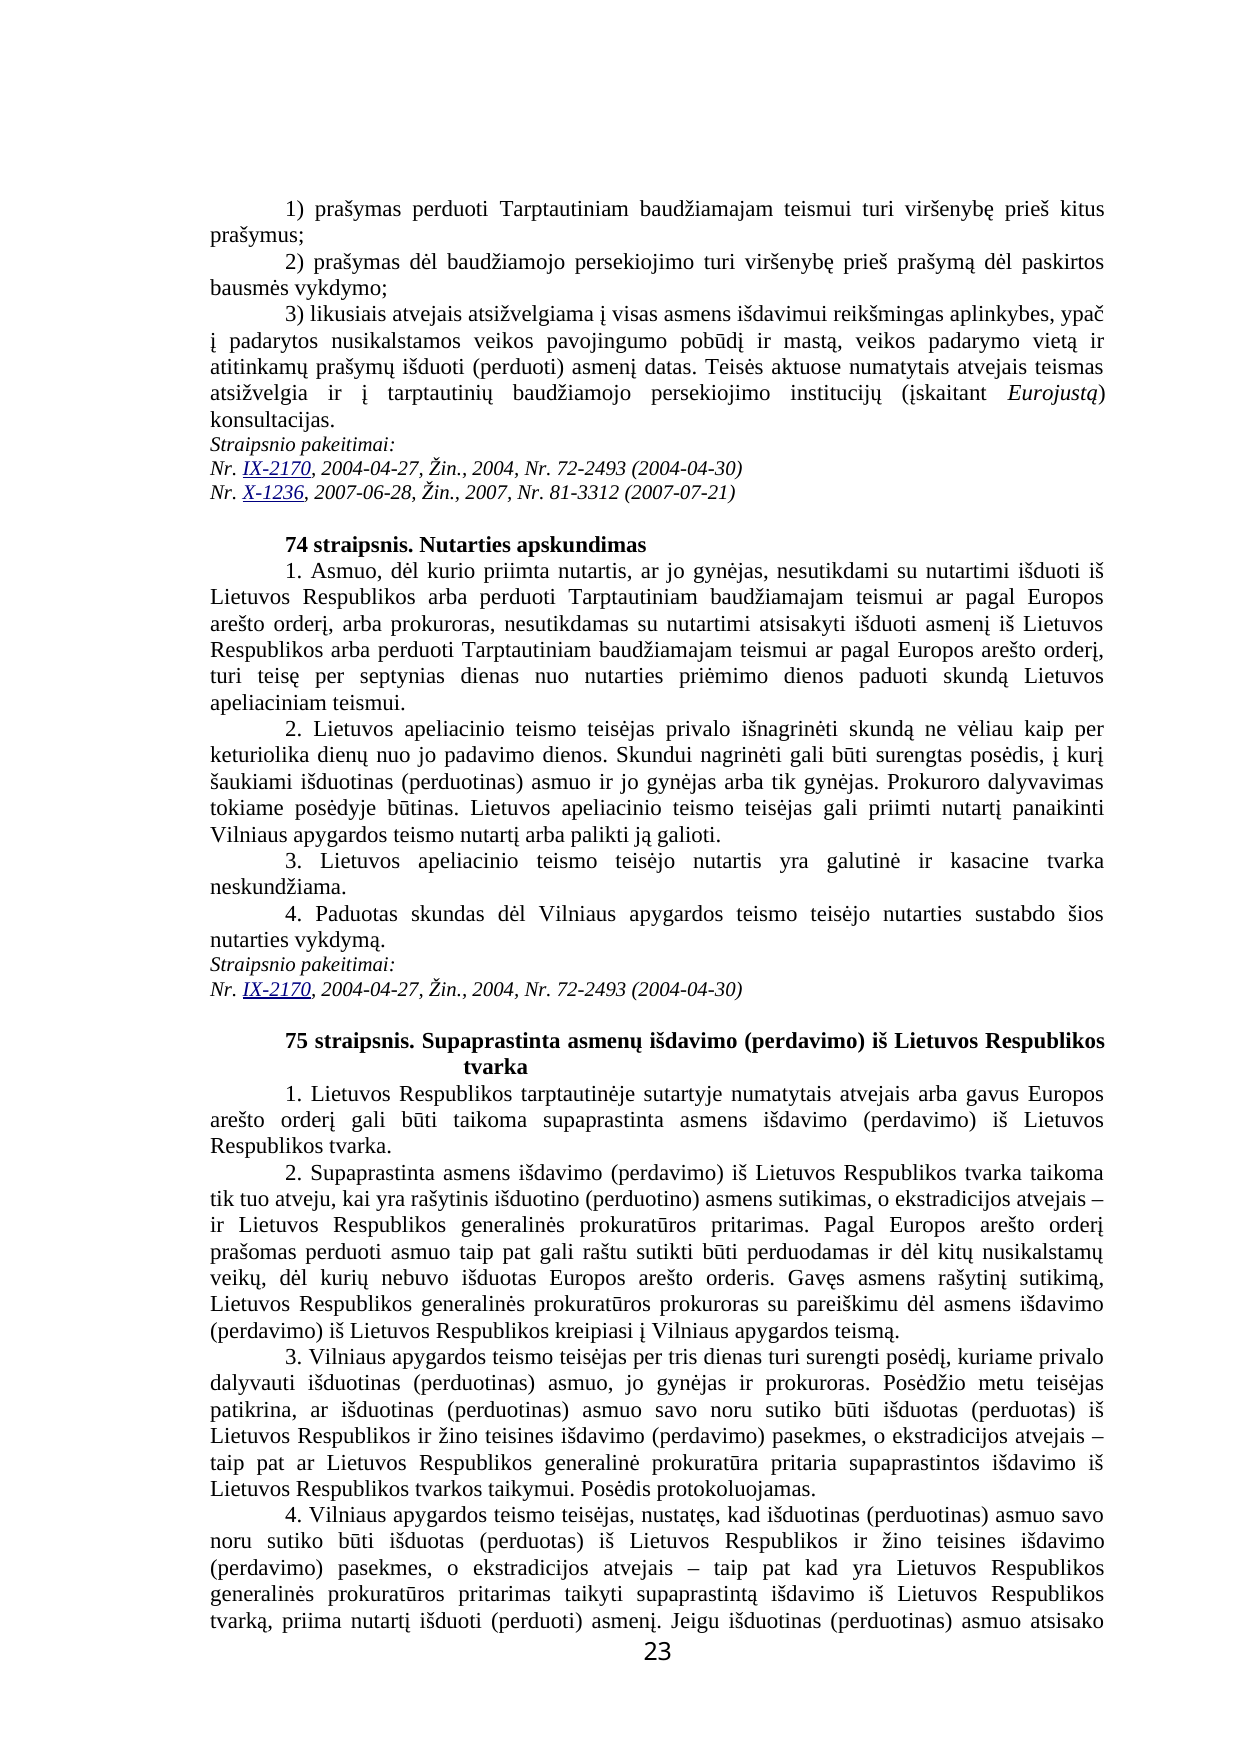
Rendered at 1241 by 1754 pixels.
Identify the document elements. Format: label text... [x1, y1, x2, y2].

text 2. Lietuvos apeliacinio teismo teisėjas privalo išnagrinėti skundą ne vėliau kaip per keturiolika dienų nuo jo padavimo dienos. Skundui nagrinėti gali būti surengtas posėdis, į kurį šaukiami išduotinas (perduotinas) asmuo ir jo gynėjas arba tik gynėjas. Prokuroro dalyvavimas tokiame posėdyje būtinas. Lietuvos apeliacinio teismo teisėjas gali priimti nutartį panaikinti Vilniaus apygardos teismo nutartį arba palikti ją galioti. [210, 715, 1106, 847]
text 1. Asmuo, dėl kurio priimta nutartis, ar jo gynėjas, nesutikdami su nutartimi išduoti iš Lietuvos Respublikos arba perduoti Tarptautiniam baudžiamajam teismui ar pagal Europos arešto orderį, arba prokuroras, nesutikdamas su nutartimi atsisakyti išduoti asmenį iš Lietuvos Respublikos arba perduoti Tarptautiniam baudžiamajam teismui ar pagal Europos arešto orderį, turi teisę per septynias dienas nuo nutarties priėmimo dienos paduoti skundą Lietuvos apeliaciniam teismui. [210, 557, 1106, 715]
text Nr. X-1236, 2007-06-28, Žin., 2007, Nr. 81-3312 (2007-07-21) [210, 480, 1106, 504]
text 3) likusiais atvejais atsižvelgiama į visas asmens išdavimui reikšmingas aplinkybes, ypač į padarytos nusikalstamos veikos pavojingumo pobūdį ir mastą, veikos padarymo vietą ir atitinkamų prašymų išduoti (perduoti) asmenį datas. Teisės aktuose numatytais atvejais teismas atsižvelgia ir į tarptautinių baudžiamojo persekiojimo institucijų (įskaitant Eurojustą) konsultacijas. [210, 300, 1106, 432]
text 2) prašymas dėl baudžiamojo persekiojimo turi viršenybę prieš prašymą dėl paskirtos bausmės vykdymo; [210, 248, 1106, 300]
text 1. Lietuvos Respublikos tarptautinėje sutartyje numatytais atvejais arba gavus Europos arešto orderį gali būti taikoma supaprastinta asmens išdavimo (perdavimo) iš Lietuvos Respublikos tvarka. [210, 1079, 1106, 1159]
text Nr. IX-2170, 2004-04-27, Žin., 2004, Nr. 72-2493 (2004-04-30) [210, 976, 1106, 1001]
text Nr. IX-2170, 2004-04-27, Žin., 2004, Nr. 72-2493 (2004-04-30) [210, 456, 1106, 480]
text 1) prašymas perduoti Tarptautiniam baudžiamajam teismui turi viršenybę prieš kitus prašymus; [210, 195, 1106, 248]
text 75 straipsnis. Supaprastinta asmenų išdavimo (perdavimo) iš Lietuvos Respublikos tvarka [285, 1027, 1106, 1079]
text 3. Vilniaus apygardos teismo teisėjas per tris dienas turi surengti posėdį, kuriame privalo dalyvauti išduotinas (perduotinas) asmuo, jo gynėjas ir prokuroras. Posėdžio metu teisėjas patikrina, ar išduotinas (perduotinas) asmuo savo noru sutiko būti išduotas (perduotas) iš Lietuvos Respublikos ir žino teisines išdavimo (perdavimo) pasekmes, o ekstradicijos atvejais – taip pat ar Lietuvos Respublikos generalinė prokuratūra pritaria supaprastintos išdavimo iš Lietuvos Respublikos tvarkos taikymui. Posėdis protokoluojamas. [210, 1343, 1106, 1501]
text Straipsnio pakeitimai: [210, 952, 1106, 976]
text 74 straipsnis. Nutarties apskundimas [210, 531, 1106, 557]
text Straipsnio pakeitimai: [210, 432, 1106, 456]
text 3. Lietuvos apeliacinio teismo teisėjo nutartis yra galutinė ir kasacine tvarka neskundžiama. [210, 847, 1106, 900]
text 4. Vilniaus apygardos teismo teisėjas, nustatęs, kad išduotinas (perduotinas) asmuo savo noru sutiko būti išduotas (perduotas) iš Lietuvos Respublikos ir žino teisines išdavimo (perdavimo) pasekmes, o ekstradicijos atvejais – taip pat kad yra Lietuvos Respublikos generalinės prokuratūros pritarimas taikyti supaprastintą išdavimo iš Lietuvos Respublikos tvarką, priima nutartį išduoti (perduoti) asmenį. Jeigu išduotinas (perduotinas) asmuo atsisako [210, 1501, 1106, 1633]
text 2. Supaprastinta asmens išdavimo (perdavimo) iš Lietuvos Respublikos tvarka taikoma tik tuo atveju, kai yra rašytinis išduotino (perduotino) asmens sutikimas, o ekstradicijos atvejais – ir Lietuvos Respublikos generalinės prokuratūros pritarimas. Pagal Europos arešto orderį prašomas perduoti asmuo taip pat gali raštu sutikti būti perduodamas ir dėl kitų nusikalstamų veikų, dėl kurių nebuvo išduotas Europos arešto orderis. Gavęs asmens rašytinį sutikimą, Lietuvos Respublikos generalinės prokuratūros prokuroras su pareiškimu dėl asmens išdavimo (perdavimo) iš Lietuvos Respublikos kreipiasi į Vilniaus apygardos teismą. [210, 1159, 1106, 1343]
text 4. Paduotas skundas dėl Vilniaus apygardos teismo teisėjo nutarties sustabdo šios nutarties vykdymą. [210, 900, 1106, 952]
